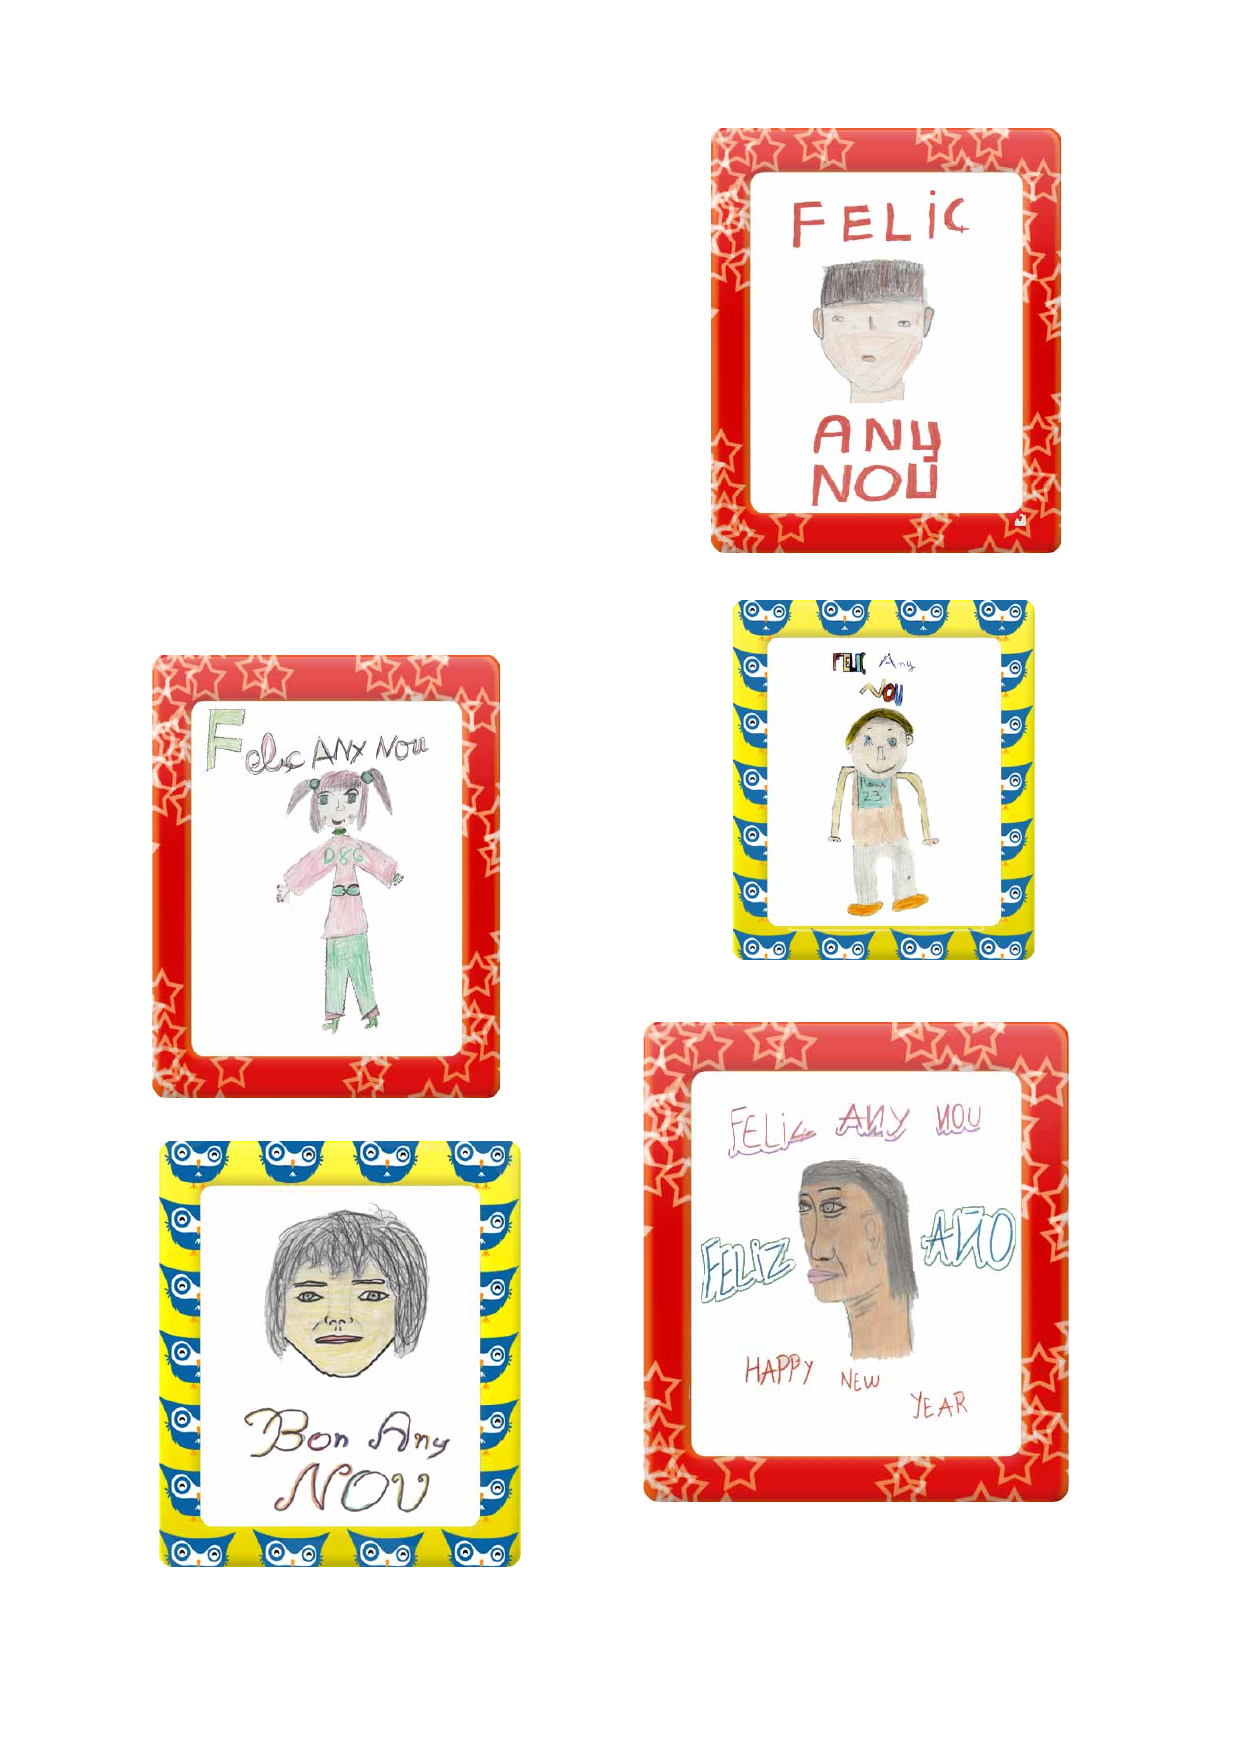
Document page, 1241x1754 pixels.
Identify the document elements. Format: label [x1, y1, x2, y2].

picture [152, 655, 501, 1098]
picture [134, 132, 509, 617]
picture [711, 128, 1062, 553]
picture [643, 1022, 1069, 1502]
picture [159, 1141, 521, 1567]
picture [733, 600, 1035, 960]
